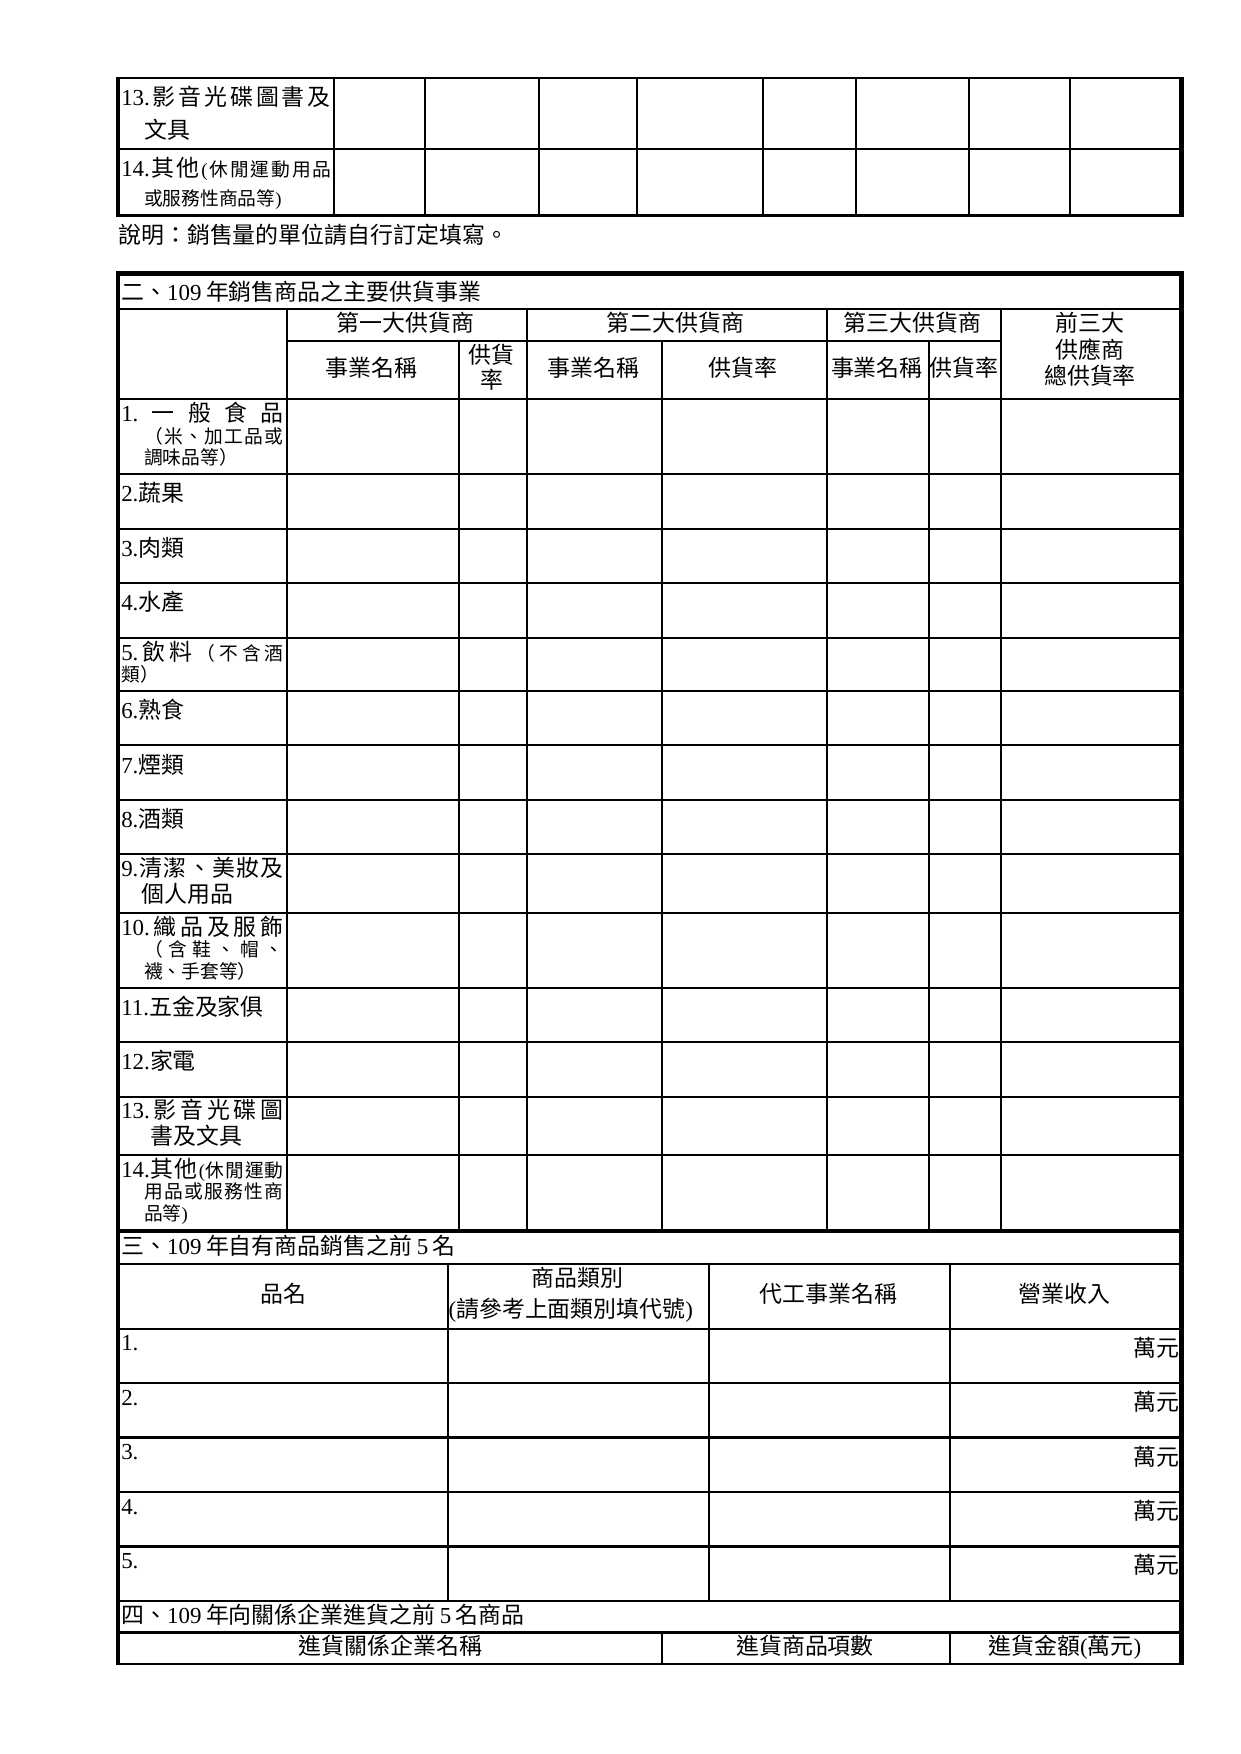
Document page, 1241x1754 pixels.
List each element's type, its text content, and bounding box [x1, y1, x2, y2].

table_cell [710, 1384, 949, 1436]
table_header [1001, 1233, 1179, 1263]
table_cell [663, 584, 826, 637]
table_cell 品名 [120, 1265, 447, 1327]
table_cell 7.煙類 [120, 746, 286, 799]
table_cell 14.其他(休閒運動用品或服務性商品等) [120, 150, 333, 214]
table_cell [663, 530, 826, 582]
table_cell [828, 855, 928, 912]
table_header [571, 1233, 883, 1263]
table_cell [638, 79, 762, 148]
table_cell [930, 692, 1000, 744]
table_cell [528, 1098, 661, 1154]
table_cell [460, 1156, 526, 1229]
table_cell [828, 692, 928, 744]
table_cell [460, 1043, 526, 1096]
table_cell [528, 530, 661, 582]
table_cell [288, 914, 458, 987]
table_cell [764, 150, 855, 214]
table_cell [528, 639, 661, 690]
table_cell [663, 692, 826, 744]
table_cell [663, 475, 826, 528]
table_cell [1002, 1156, 1179, 1229]
table_cell 第二大供貨商 [528, 310, 826, 340]
table_cell [120, 310, 286, 398]
table_cell [930, 989, 1000, 1041]
table_cell [970, 150, 1069, 214]
table_cell [663, 1043, 826, 1096]
table_cell [710, 1330, 949, 1382]
table_cell [288, 475, 458, 528]
table_cell [930, 1098, 1000, 1154]
table_cell 5.飲料（不含酒類） [120, 639, 286, 690]
table_cell [1002, 989, 1179, 1041]
table_cell [528, 692, 661, 744]
table_cell 3.肉類 [120, 530, 286, 582]
table_cell [1071, 79, 1179, 148]
table_cell [930, 475, 1000, 528]
table_cell [460, 914, 526, 987]
table_cell [930, 639, 1000, 690]
table_cell [828, 989, 928, 1041]
table_cell [828, 1156, 928, 1229]
table_cell [828, 914, 928, 987]
table_cell 4.水產 [120, 584, 286, 637]
table_cell [930, 1156, 1000, 1229]
table_cell [663, 1098, 826, 1154]
table_cell [970, 79, 1069, 148]
table_cell [663, 801, 826, 853]
table_cell [528, 914, 661, 987]
table_cell 13.影音光碟圖書及文具 [120, 1098, 286, 1154]
table_cell [930, 914, 1000, 987]
table_cell 萬元 [951, 1330, 1179, 1382]
table_cell [828, 1043, 928, 1096]
table_cell [1002, 1043, 1179, 1096]
table_cell 進貨關係企業名稱 [120, 1634, 661, 1663]
table_cell [335, 79, 424, 148]
table_cell [528, 584, 661, 637]
table_cell [288, 1156, 458, 1229]
table_cell [1002, 855, 1179, 912]
table_cell 6.熟食 [120, 692, 286, 744]
table_cell [828, 639, 928, 690]
table_cell 萬元 [951, 1493, 1179, 1545]
table_cell [460, 475, 526, 528]
table_cell [1002, 746, 1179, 799]
table_cell [857, 79, 968, 148]
table_cell [460, 989, 526, 1041]
table_cell 3. [120, 1439, 447, 1491]
table_cell [449, 1384, 708, 1436]
table_cell [335, 150, 424, 214]
table_cell [883, 1602, 967, 1631]
table_cell 四、109年向關係企業進貨之前5名商品 [120, 1602, 883, 1631]
table_cell [1071, 150, 1179, 214]
table_cell 13.影音光碟圖書及文具 [120, 79, 333, 148]
table_cell 12.家電 [120, 1043, 286, 1096]
table_cell [930, 400, 1000, 473]
table_cell [449, 1493, 708, 1545]
table_cell 1.一般食品（米、加工品或調味品等） [120, 400, 286, 473]
table_cell [638, 150, 762, 214]
table_cell [1002, 1098, 1179, 1154]
table_cell 1. [120, 1330, 447, 1382]
table_cell 事業名稱 [288, 342, 458, 398]
table_cell [663, 400, 826, 473]
table_cell [528, 400, 661, 473]
table_cell [460, 530, 526, 582]
table_cell [288, 530, 458, 582]
table_cell 第一大供貨商 [288, 310, 526, 340]
table_cell [449, 1330, 708, 1382]
table_cell [460, 692, 526, 744]
table_cell [663, 989, 826, 1041]
table_cell [288, 639, 458, 690]
table_cell [930, 801, 1000, 853]
table_cell 10.織品及服飾（含鞋、帽、襪、手套等） [120, 914, 286, 987]
text 說明：銷售量的單位請自行訂定填寫。 [118, 217, 1122, 250]
table_cell [540, 79, 636, 148]
table_cell [764, 79, 855, 148]
table_cell [930, 855, 1000, 912]
table_cell [460, 639, 526, 690]
table_header 三、109年自有商品銷售之前5名 [120, 1233, 571, 1263]
table_cell [828, 530, 928, 582]
table_cell 供貨率 [930, 342, 1000, 398]
table_cell [1002, 801, 1179, 853]
table_cell 8.酒類 [120, 801, 286, 853]
table_cell [857, 150, 968, 214]
table_cell [1002, 475, 1179, 528]
table_cell 進貨商品項數 [663, 1634, 949, 1663]
table_cell [1002, 400, 1179, 473]
table_cell [663, 1156, 826, 1229]
table_cell 前三大 供應商 總供貨率 [1002, 310, 1179, 398]
table_cell [828, 400, 928, 473]
table_cell [930, 1043, 1000, 1096]
table_cell 供貨率 [460, 342, 526, 398]
table_cell 2. [120, 1384, 447, 1436]
table_cell [288, 801, 458, 853]
table_cell 事業名稱 [528, 342, 661, 398]
table_cell [460, 400, 526, 473]
table_header 二、109年銷售商品之主要供貨事業 [120, 276, 616, 308]
table_cell [663, 914, 826, 987]
table_cell [449, 1439, 708, 1491]
table_cell [828, 801, 928, 853]
table_cell [710, 1439, 949, 1491]
table_cell [828, 475, 928, 528]
table_cell 第三大供貨商 [828, 310, 1000, 340]
table_cell [528, 1043, 661, 1096]
table_cell [460, 801, 526, 853]
table_cell [663, 855, 826, 912]
table_cell [1002, 530, 1179, 582]
table_cell [528, 746, 661, 799]
table_cell [288, 746, 458, 799]
table_cell [528, 855, 661, 912]
table_cell [460, 584, 526, 637]
table_cell 營業收入 [951, 1265, 1179, 1327]
table_cell [288, 400, 458, 473]
table_cell 萬元 [951, 1548, 1179, 1600]
table_cell [710, 1548, 949, 1600]
table_cell [930, 584, 1000, 637]
table_cell 9.清潔、美妝及個人用品 [120, 855, 286, 912]
table_cell [288, 989, 458, 1041]
table_cell 4. [120, 1493, 447, 1545]
table_cell 商品類別 (請參考上面類別填代號) [449, 1265, 708, 1327]
table_cell [1002, 584, 1179, 637]
table_cell 事業名稱 [828, 342, 928, 398]
table_cell 供貨率 [663, 342, 826, 398]
table_cell [540, 150, 636, 214]
table_cell 萬元 [951, 1384, 1179, 1436]
table_cell [460, 1098, 526, 1154]
table_cell 14.其他(休閒運動用品或服務性商品等) [120, 1156, 286, 1229]
table_cell [288, 1043, 458, 1096]
table_cell [967, 1602, 1179, 1631]
table_cell [930, 746, 1000, 799]
table_cell [426, 150, 538, 214]
table_cell [528, 989, 661, 1041]
table_cell 2.蔬果 [120, 475, 286, 528]
table_cell [288, 584, 458, 637]
table_cell [528, 1156, 661, 1229]
table_cell [828, 584, 928, 637]
table_cell [288, 855, 458, 912]
table_header [827, 276, 1179, 308]
table_cell [663, 746, 826, 799]
table_cell [460, 855, 526, 912]
table_cell [930, 530, 1000, 582]
table_cell 11.五金及家俱 [120, 989, 286, 1041]
table_cell [460, 746, 526, 799]
table_header [883, 1233, 1001, 1263]
table_header [616, 276, 827, 308]
table_cell [288, 692, 458, 744]
table_cell [1002, 914, 1179, 987]
table_cell 代工事業名稱 [710, 1265, 949, 1327]
table_cell [710, 1493, 949, 1545]
table_cell [1002, 639, 1179, 690]
table_cell [288, 1098, 458, 1154]
table_cell 進貨金額(萬元) [951, 1634, 1179, 1663]
table_cell [449, 1548, 708, 1600]
table_cell [828, 1098, 928, 1154]
table_cell [663, 639, 826, 690]
table_cell [528, 801, 661, 853]
table_cell [1002, 692, 1179, 744]
table_cell [426, 79, 538, 148]
table_cell [828, 746, 928, 799]
table_cell 萬元 [951, 1439, 1179, 1491]
table_cell [528, 475, 661, 528]
table_cell 5. [120, 1548, 447, 1600]
